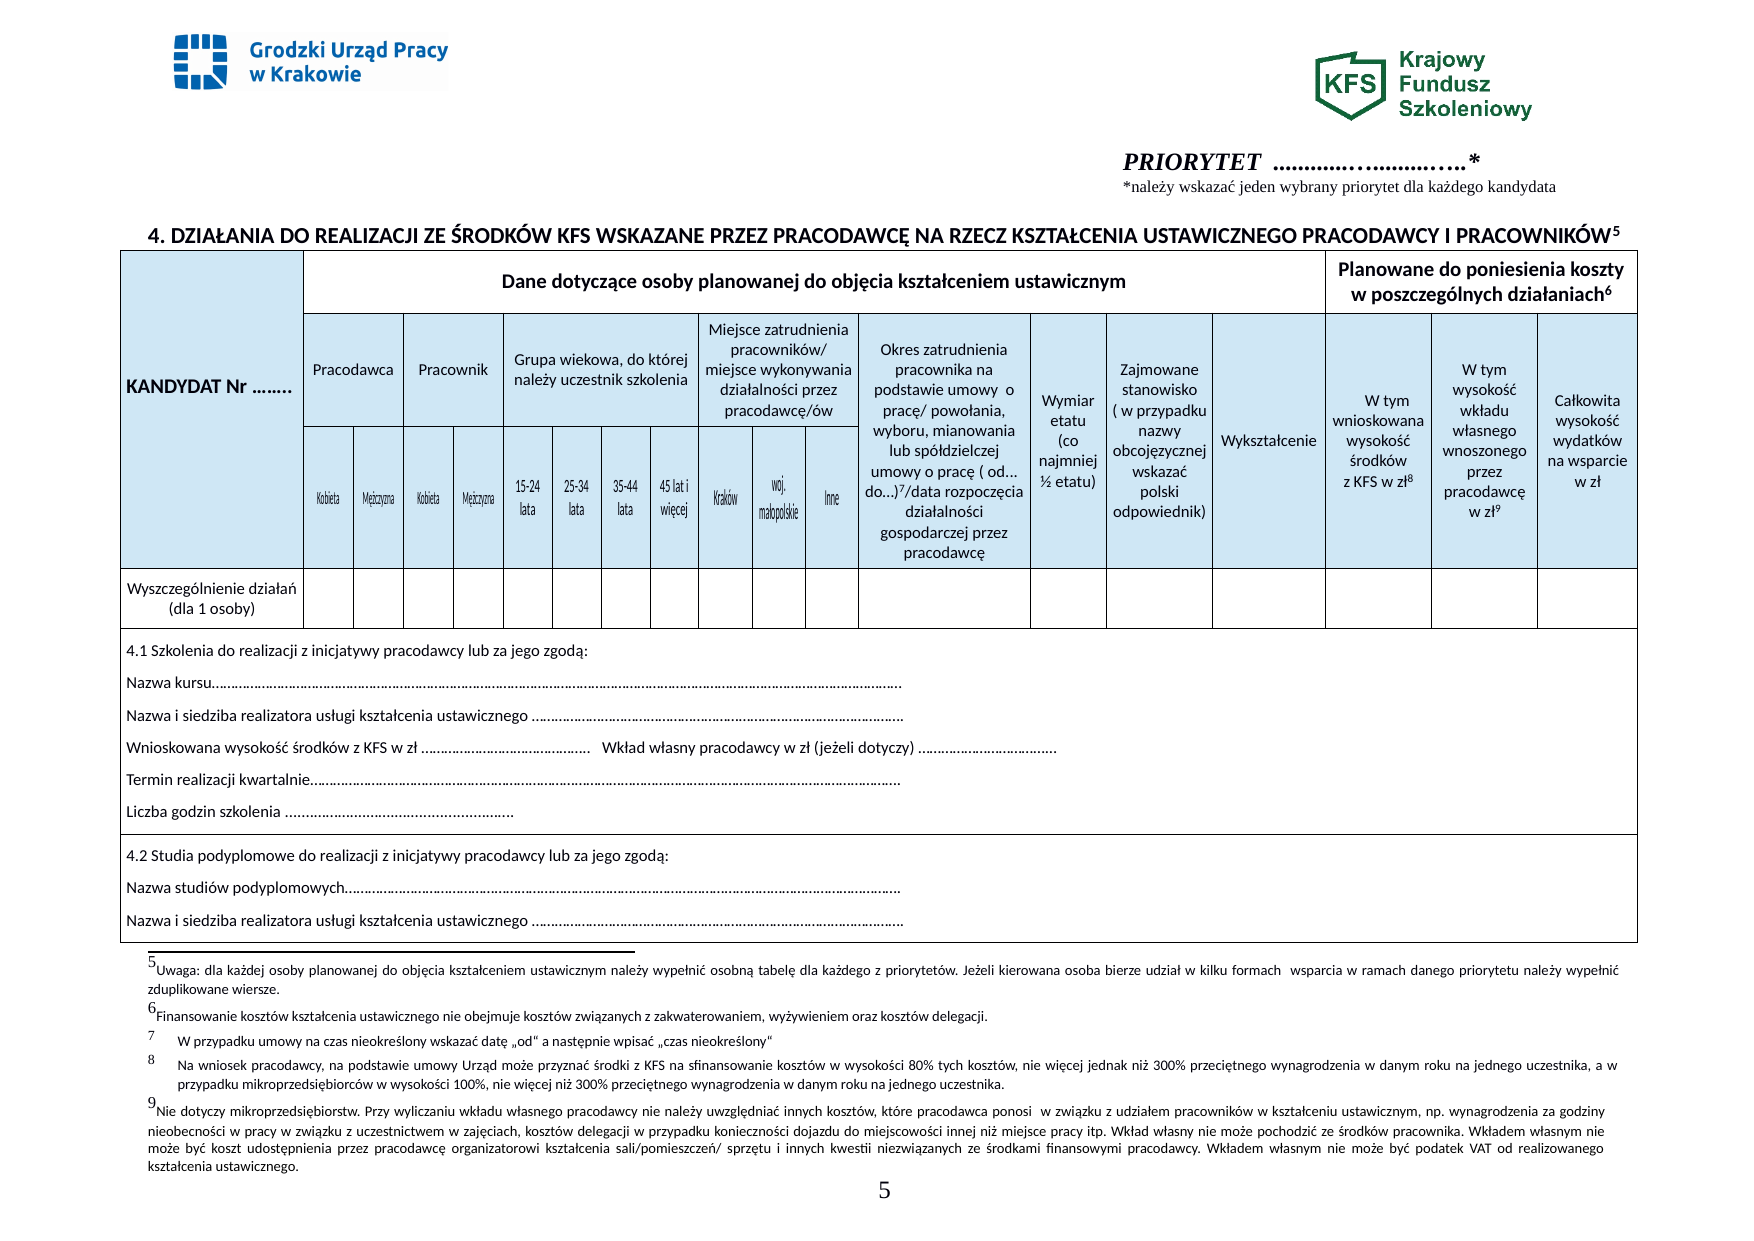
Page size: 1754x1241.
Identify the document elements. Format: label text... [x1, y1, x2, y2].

table_cell Wyszczególnienie działań (dla 1 osoby) [121, 569, 303, 628]
picture [171, 32, 449, 91]
table_cell Mężczyzna [354, 427, 403, 568]
table_cell Całkowita wysokość wydatków na wsparcie w zł [1538, 314, 1637, 568]
table_cell W tym wysokość wkładu własnego wnoszonego przez pracodawcę w zł [1432, 314, 1537, 568]
table_cell [651, 569, 698, 628]
table_header KANDYDAT Nr …….. [121, 251, 303, 568]
table_cell Okres zatrudnienia pracownika na podstawie umowy o pracę/ powołania, wyboru, mianowania lub spółdzielczej umowy o pracę ( od... do…)/data rozpoczęcia działalności gospodarczej przez pracodawcę [859, 314, 1030, 568]
table_cell [504, 569, 552, 628]
table_cell [404, 569, 453, 628]
table_cell [1031, 569, 1106, 628]
table_cell [1107, 569, 1212, 628]
table_cell Mężczyzna [454, 427, 503, 568]
text Uwaga: dla każdej osoby planowanej do objęcia kształceniem ustawicznym należy wypełnić osobną tabelę dla każdego z priorytetów. Jeżeli kierowana osoba bierze udział w kilku formach wsparcia w ramach danego priorytetu należy wypełnić zduplikowane wiersze. [148, 952, 1621, 998]
table_cell 4.1 Szkolenia do realizacji z inicjatywy pracodawcy lub za jego zgodą: Nazwa kursu……………………………………………………………………………………………………………………………………………………………… Nazwa i siedziba realizatora usługi kształcenia ustawicznego ……………………………………………………………………………………. Wnioskowana wysokość środków z KFS w zł …………………………………….. Wkład własny pracodawcy w zł (jeżeli dotyczy) ……………………………... Termin realizacji kwartalnie………………………………………………………………………………………………………………………………………. Liczba godzin szkolenia .......…...…....…....…...................….... [121, 629, 1637, 833]
table_cell [1326, 569, 1431, 628]
table_cell Kobieta [404, 427, 453, 568]
table_cell [553, 569, 601, 628]
table_cell [602, 569, 650, 628]
table_cell Zajmowane stanowisko ( w przypadku nazwy obcojęzycznej wskazać polski odpowiednik) [1107, 314, 1212, 568]
table_cell [753, 569, 805, 628]
table_cell 15-24 lata [504, 427, 552, 568]
table_cell [699, 569, 752, 628]
table_cell 4.2 Studia podyplomowe do realizacji z inicjatywy pracodawcy lub za jego zgodą: Nazwa studiów podyplomowych………………………………………………………………………………………………………………………………. Nazwa i siedziba realizatora usługi kształcenia ustawicznego ……………………………………………………………………………………. [121, 835, 1637, 942]
table_cell [304, 569, 353, 628]
table_header Dane dotyczące osoby planowanej do objęcia kształceniem ustawicznym [304, 251, 1325, 312]
table_cell W tym wnioskowana wysokość środków z KFS w zł [1326, 314, 1431, 568]
table_cell 45 lat i więcej [651, 427, 698, 568]
table_cell Pracownik [404, 314, 503, 426]
table_header Planowane do poniesienia koszty w poszczególnych działaniach [1326, 251, 1637, 312]
table_cell [1432, 569, 1537, 628]
table_cell [1538, 569, 1637, 628]
table_cell Inne [806, 427, 858, 568]
table_cell woj. małopolskie [753, 427, 805, 568]
table_cell [806, 569, 858, 628]
table_cell Miejsce zatrudnienia pracowników/ miejsce wykonywania działalności przez pracodawcę/ów [699, 314, 858, 426]
table_cell Kraków [699, 427, 752, 568]
table_cell Wykształcenie [1213, 314, 1325, 568]
table_cell 25-34 lata [553, 427, 601, 568]
table_cell Grupa wiekowa, do której należy uczestnik szkolenia [504, 314, 698, 426]
table_cell 35-44 lata [602, 427, 650, 568]
table_cell [859, 569, 1030, 628]
table_cell Kobieta [304, 427, 353, 568]
table_cell Wymiar etatu (co najmniej ½ etatu) [1031, 314, 1106, 568]
table_cell Pracodawca [304, 314, 403, 426]
table_cell [1213, 569, 1325, 628]
table_cell [454, 569, 503, 628]
table_cell [354, 569, 403, 628]
list 4. DZIAŁANIA DO REALIZACJI ZE ŚRODKÓW KFS WSKAZANE PRZEZ PRACODAWCĘ NA RZECZ KSZTAŁCENIA USTAWICZNEGO PRACODAWCY I PRACOWNIKÓW [148, 222, 1621, 250]
